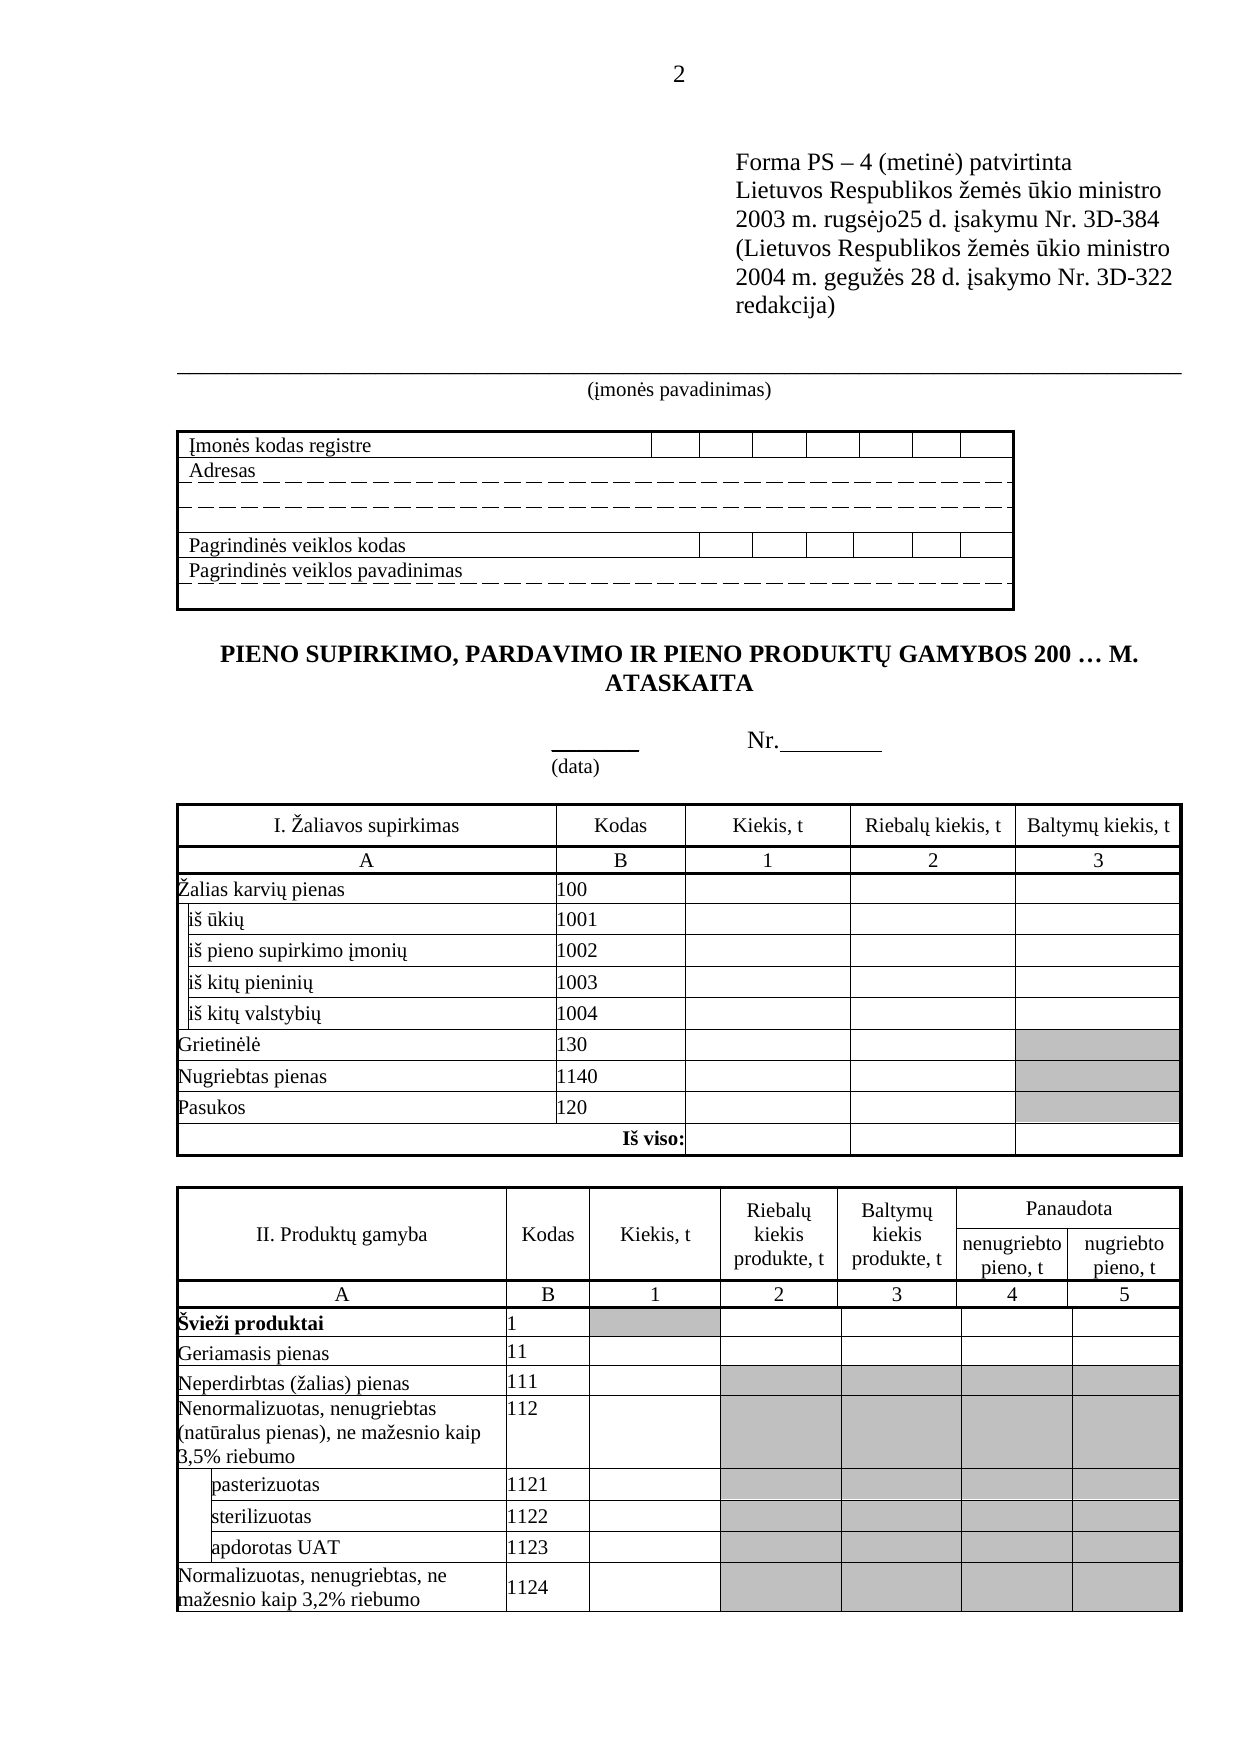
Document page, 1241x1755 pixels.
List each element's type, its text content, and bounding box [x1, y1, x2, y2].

table_cell [962, 1469, 1072, 1499]
table_header Panaudota [957, 1189, 1179, 1228]
table_cell nugriebto pieno, t [1068, 1229, 1179, 1279]
table_cell [686, 875, 850, 903]
table_cell 100 [557, 875, 685, 903]
table_cell Pagrindinės veiklos pavadinimas [179, 558, 1012, 582]
table_cell [686, 904, 850, 934]
table_cell 130 [557, 1030, 685, 1060]
table_cell [1073, 1469, 1179, 1499]
table_cell [962, 1309, 1072, 1336]
table_cell [1016, 1030, 1179, 1060]
table_cell [962, 1532, 1072, 1562]
text (data) [477, 754, 1181, 778]
table_cell 1 [507, 1309, 589, 1336]
table_cell [851, 1092, 1015, 1122]
table_cell [842, 1366, 961, 1395]
table_cell [851, 1124, 1015, 1154]
table_cell [686, 1030, 850, 1060]
table_cell nenugriebto pieno, t [957, 1229, 1067, 1279]
table_cell 1002 [557, 935, 685, 966]
table_cell 1 [686, 848, 850, 872]
table_cell [753, 533, 806, 557]
table_cell [179, 507, 1012, 532]
table_cell 1123 [507, 1532, 589, 1562]
table_cell [590, 1532, 720, 1562]
table_cell [851, 1030, 1015, 1060]
table_header II. Produktų gamyba [179, 1189, 506, 1279]
table_cell [179, 583, 1012, 607]
table_cell [1016, 904, 1179, 934]
table_cell iš pieno supirkimo įmonių [189, 935, 556, 966]
table_cell [851, 998, 1015, 1028]
table_cell [1016, 967, 1179, 997]
text (Lietuvos Respublikos žemės ūkio ministro [177, 233, 1180, 262]
table_header Kiekis, t [590, 1189, 720, 1279]
table_cell [179, 904, 188, 1028]
table_cell 2 [721, 1282, 837, 1306]
table_cell [686, 967, 850, 997]
table_cell 120 [557, 1092, 685, 1122]
table_cell [842, 1396, 961, 1468]
text Forma PS – 4 (metinė) patvirtinta [177, 147, 1180, 176]
table_cell [686, 1061, 850, 1091]
table_cell 1001 [557, 904, 685, 934]
table_cell [851, 1061, 1015, 1091]
text _______ Nr. [177, 726, 1181, 754]
table_header Riebalų kiekis produkte, t [721, 1189, 837, 1279]
table_cell Žalias karvių pienas [179, 875, 556, 903]
table_header [961, 433, 1012, 457]
table_cell 1121 [507, 1469, 589, 1499]
table_cell [1016, 1092, 1179, 1122]
text PIENO SUPIRKIMO, PARDAVIMO IR PIENO PRODUKTŲ GAMYBOS 200 … m. ATASKAITA [177, 639, 1181, 697]
table_cell Nugriebtas pienas [179, 1061, 556, 1091]
table_cell [962, 1563, 1072, 1611]
table_cell Grietinėlė [179, 1030, 556, 1060]
table_cell [842, 1469, 961, 1499]
table_cell [842, 1337, 961, 1365]
text (įmonės pavadinimas) [177, 377, 1181, 401]
table_cell [851, 967, 1015, 997]
table_cell [1016, 875, 1179, 903]
table_cell [851, 904, 1015, 934]
table_cell [962, 1337, 1072, 1365]
table_cell Pasukos [179, 1092, 556, 1122]
table_cell 11 [507, 1337, 589, 1365]
table_cell 1004 [557, 998, 685, 1028]
table_header [700, 433, 752, 457]
table_cell [1073, 1366, 1179, 1395]
table_cell 1122 [507, 1501, 589, 1531]
table_header Kodas [557, 806, 685, 844]
text 2003 m. rugsėjo25 d. įsakymu Nr. 3D-384 [177, 204, 1180, 233]
table_cell [179, 482, 1012, 507]
table_cell 4 [957, 1282, 1067, 1306]
table_cell [1073, 1563, 1179, 1611]
table_cell [851, 935, 1015, 966]
table_header [860, 433, 912, 457]
table_cell Iš viso: [179, 1124, 685, 1154]
table_cell [913, 533, 960, 557]
table_cell [1073, 1501, 1179, 1531]
table_header [652, 433, 699, 457]
table_cell [842, 1501, 961, 1531]
table_header Riebalų kiekis, t [851, 806, 1015, 844]
table_cell [842, 1563, 961, 1611]
table_cell [721, 1396, 841, 1468]
table_cell [700, 533, 752, 557]
table_cell A [179, 1282, 506, 1306]
table_cell [1016, 998, 1179, 1028]
table_cell 112 [507, 1396, 589, 1468]
table_cell [961, 533, 1012, 557]
table_cell Adresas [179, 458, 1012, 482]
table_cell [1073, 1337, 1179, 1365]
text 2004 m. gegužės 28 d. įsakymo Nr. 3D-322 [177, 262, 1180, 291]
table_cell [1016, 935, 1179, 966]
table_cell [590, 1501, 720, 1531]
table_cell 1124 [507, 1563, 589, 1611]
table_header [753, 433, 806, 457]
table_cell B [557, 848, 685, 872]
table_cell pasterizuotas [212, 1469, 506, 1499]
table_header [913, 433, 960, 457]
table_cell apdorotas UAT [212, 1532, 506, 1562]
table_cell [590, 1563, 720, 1611]
table_cell [854, 533, 912, 557]
table_cell [686, 998, 850, 1028]
table_cell 5 [1068, 1282, 1179, 1306]
text Lietuvos Respublikos žemės ūkio ministro [177, 176, 1180, 204]
table_cell Švieži produktai [179, 1309, 506, 1336]
table_cell 111 [507, 1366, 589, 1395]
table_cell sterilizuotas [212, 1501, 506, 1531]
table_header [807, 433, 859, 457]
table_cell [721, 1366, 841, 1395]
table_cell [721, 1309, 841, 1336]
table_cell [686, 935, 850, 966]
table_cell [686, 1092, 850, 1122]
table_cell [1016, 1124, 1179, 1154]
table_cell iš kitų pieninių [189, 967, 556, 997]
table_header Kodas [507, 1189, 589, 1279]
table_cell [1016, 1061, 1179, 1091]
table_cell [590, 1337, 720, 1365]
table_cell iš kitų valstybių [189, 998, 556, 1028]
table_cell Pagrindinės veiklos kodas [179, 533, 699, 557]
table_cell [842, 1532, 961, 1562]
table_cell [1073, 1309, 1179, 1336]
table_cell [842, 1309, 961, 1336]
table_header Baltymų kiekis produkte, t [838, 1189, 956, 1279]
table_cell 3 [1016, 848, 1179, 872]
table_header Kiekis, t [686, 806, 850, 844]
table_header I. Žaliavos supirkimas [179, 806, 556, 844]
table_cell B [507, 1282, 589, 1306]
table_cell [179, 1469, 211, 1562]
table_cell [962, 1396, 1072, 1468]
table_cell [686, 1124, 850, 1154]
table_cell iš ūkių [189, 904, 556, 934]
table_cell [590, 1366, 720, 1395]
table_cell 1 [590, 1282, 720, 1306]
table_cell Nenormalizuotas, nenugriebtas (natūralus pienas), ne mažesnio kaip 3,5% riebumo [179, 1396, 506, 1468]
table_cell [807, 533, 853, 557]
text redakcija) [177, 291, 1180, 319]
table_cell 1140 [557, 1061, 685, 1091]
table_header Baltymų kiekis, t [1016, 806, 1179, 844]
table_cell [721, 1501, 841, 1531]
table_cell [962, 1366, 1072, 1395]
table_cell [851, 875, 1015, 903]
table_cell A [179, 848, 556, 872]
table_cell [590, 1309, 720, 1336]
table_header Įmonės kodas registre [179, 433, 651, 457]
table_cell [721, 1337, 841, 1365]
table_cell [962, 1501, 1072, 1531]
table_cell 2 [851, 848, 1015, 872]
table_cell [590, 1396, 720, 1468]
table_cell 1003 [557, 967, 685, 997]
table_cell [1073, 1532, 1179, 1562]
table_cell [721, 1469, 841, 1499]
table_cell [721, 1563, 841, 1611]
table_cell Neperdirbtas (žalias) pienas [179, 1366, 506, 1395]
table_cell [590, 1469, 720, 1499]
table_cell Normalizuotas, nenugriebtas, ne mažesnio kaip 3,2% riebumo [179, 1563, 506, 1611]
table_cell [1073, 1396, 1179, 1468]
table_cell Geriamasis pienas [179, 1337, 506, 1365]
table_cell 3 [838, 1282, 956, 1306]
table_cell [721, 1532, 841, 1562]
